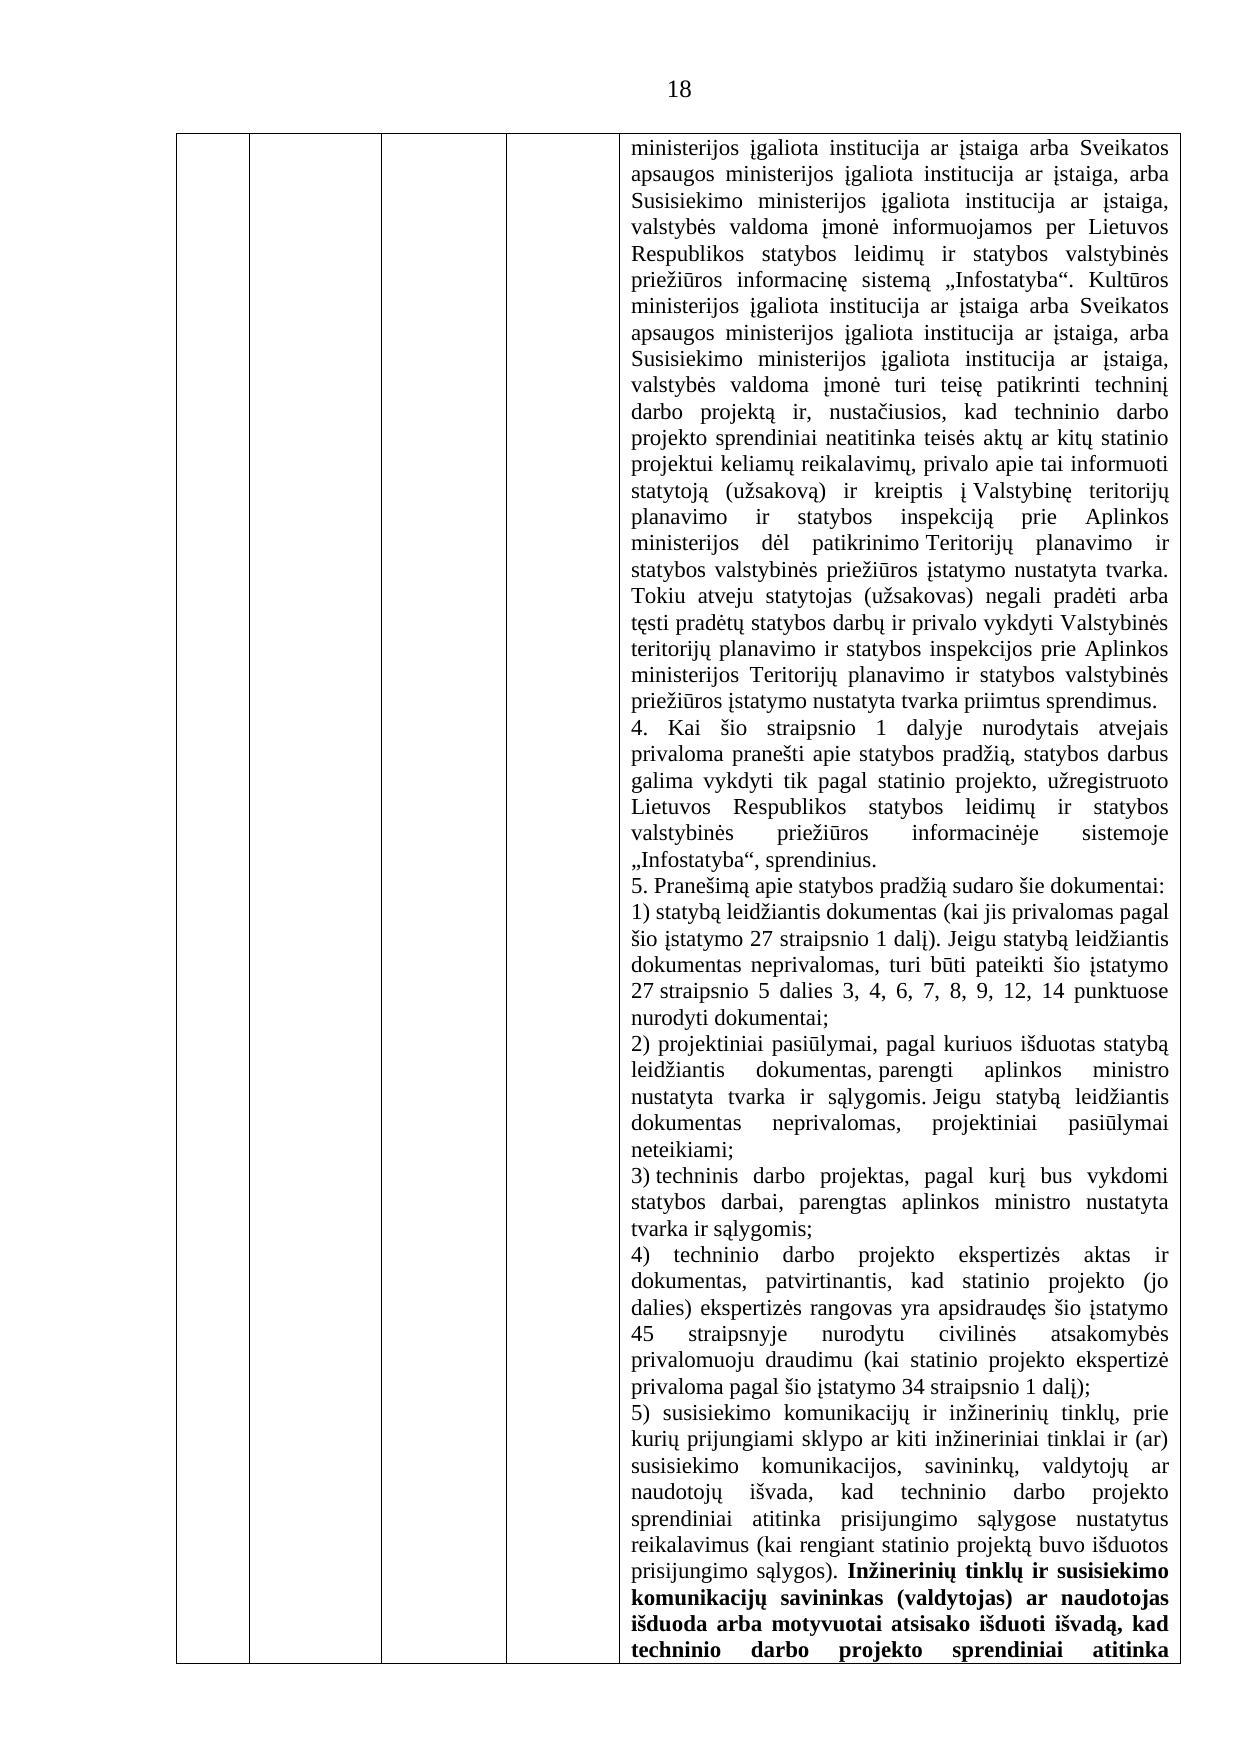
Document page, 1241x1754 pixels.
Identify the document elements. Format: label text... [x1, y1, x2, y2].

table_cell [382, 134, 506, 1663]
table_cell [177, 134, 249, 1663]
table_cell [507, 134, 619, 1663]
table_cell [250, 134, 381, 1663]
table_cell ministerijos įgaliota institucija ar įstaiga arba Sveikatos apsaugos ministerijos įgaliota institucija ar įstaiga, arba Susisiekimo ministerijos įgaliota institucija ar įstaiga, valstybės valdoma įmonė informuojamos per Lietuvos Respublikos statybos leidimų ir statybos valstybinės priežiūros informacinę sistemą „Infostatyba“. Kultūros ministerijos įgaliota institucija ar įstaiga arba Sveikatos apsaugos ministerijos įgaliota institucija ar įstaiga, arba Susisiekimo ministerijos įgaliota institucija ar įstaiga, valstybės valdoma įmonė turi teisę patikrinti techninį darbo projektą ir, nustačiusios, kad techninio darbo projekto sprendiniai neatitinka teisės aktų ar kitų statinio projektui keliamų reikalavimų, privalo apie tai informuoti statytoją (užsakovą) ir kreiptis į Valstybinę teritorijų planavimo ir statybos inspekciją prie Aplinkos ministerijos dėl patikrinimo Teritorijų planavimo ir statybos valstybinės priežiūros įstatymo nustatyta tvarka. Tokiu atveju statytojas (užsakovas) negali pradėti arba tęsti pradėtų statybos darbų ir privalo vykdyti Valstybinės teritorijų planavimo ir statybos inspekcijos prie Aplinkos ministerijos Teritorijų planavimo ir statybos valstybinės priežiūros įstatymo nustatyta tvarka priimtus sprendimus. 4. Kai šio straipsnio 1 dalyje nurodytais atvejais privaloma pranešti apie statybos pradžią, statybos darbus galima vykdyti tik pagal statinio projekto, užregistruoto Lietuvos Respublikos statybos leidimų ir statybos valstybinės priežiūros informacinėje sistemoje „Infostatyba“, sprendinius. 5. Pranešimą apie statybos pradžią sudaro šie dokumentai: 1) statybą leidžiantis dokumentas (kai jis privalomas pagal šio įstatymo 27 straipsnio 1 dalį). Jeigu statybą leidžiantis dokumentas neprivalomas, turi būti pateikti šio įstatymo 27 straipsnio 5 dalies 3, 4, 6, 7, 8, 9, 12, 14 punktuose nurodyti dokumentai; 2) projektiniai pasiūlymai, pagal kuriuos išduotas statybą leidžiantis dokumentas, parengti aplinkos ministro nustatyta tvarka ir sąlygomis. Jeigu statybą leidžiantis dokumentas neprivalomas, projektiniai pasiūlymai neteikiami; 3) techninis darbo projektas, pagal kurį bus vykdomi statybos darbai, parengtas aplinkos ministro nustatyta tvarka ir sąlygomis; 4) techninio darbo projekto ekspertizės aktas ir dokumentas, patvirtinantis, kad statinio projekto (jo dalies) ekspertizės rangovas yra apsidraudęs šio įstatymo 45 straipsnyje nurodytu civilinės atsakomybės privalomuoju draudimu (kai statinio projekto ekspertizė privaloma pagal šio įstatymo 34 straipsnio 1 dalį); 5) susisiekimo komunikacijų ir inžinerinių tinklų, prie kurių prijungiami sklypo ar kiti inžineriniai tinklai ir (ar) susisiekimo komunikacijos, savininkų, valdytojų ar naudotojų išvada, kad techninio darbo projekto sprendiniai atitinka prisijungimo sąlygose nustatytus reikalavimus (kai rengiant statinio projektą buvo išduotos prisijungimo sąlygos). Inžinerinių tinklų ir susisiekimo komunikacijų savininkas (valdytojas) ar naudotojas išduoda arba motyvuotai atsisako išduoti išvadą, kad techninio darbo projekto sprendiniai atitinka [620, 134, 1180, 1663]
